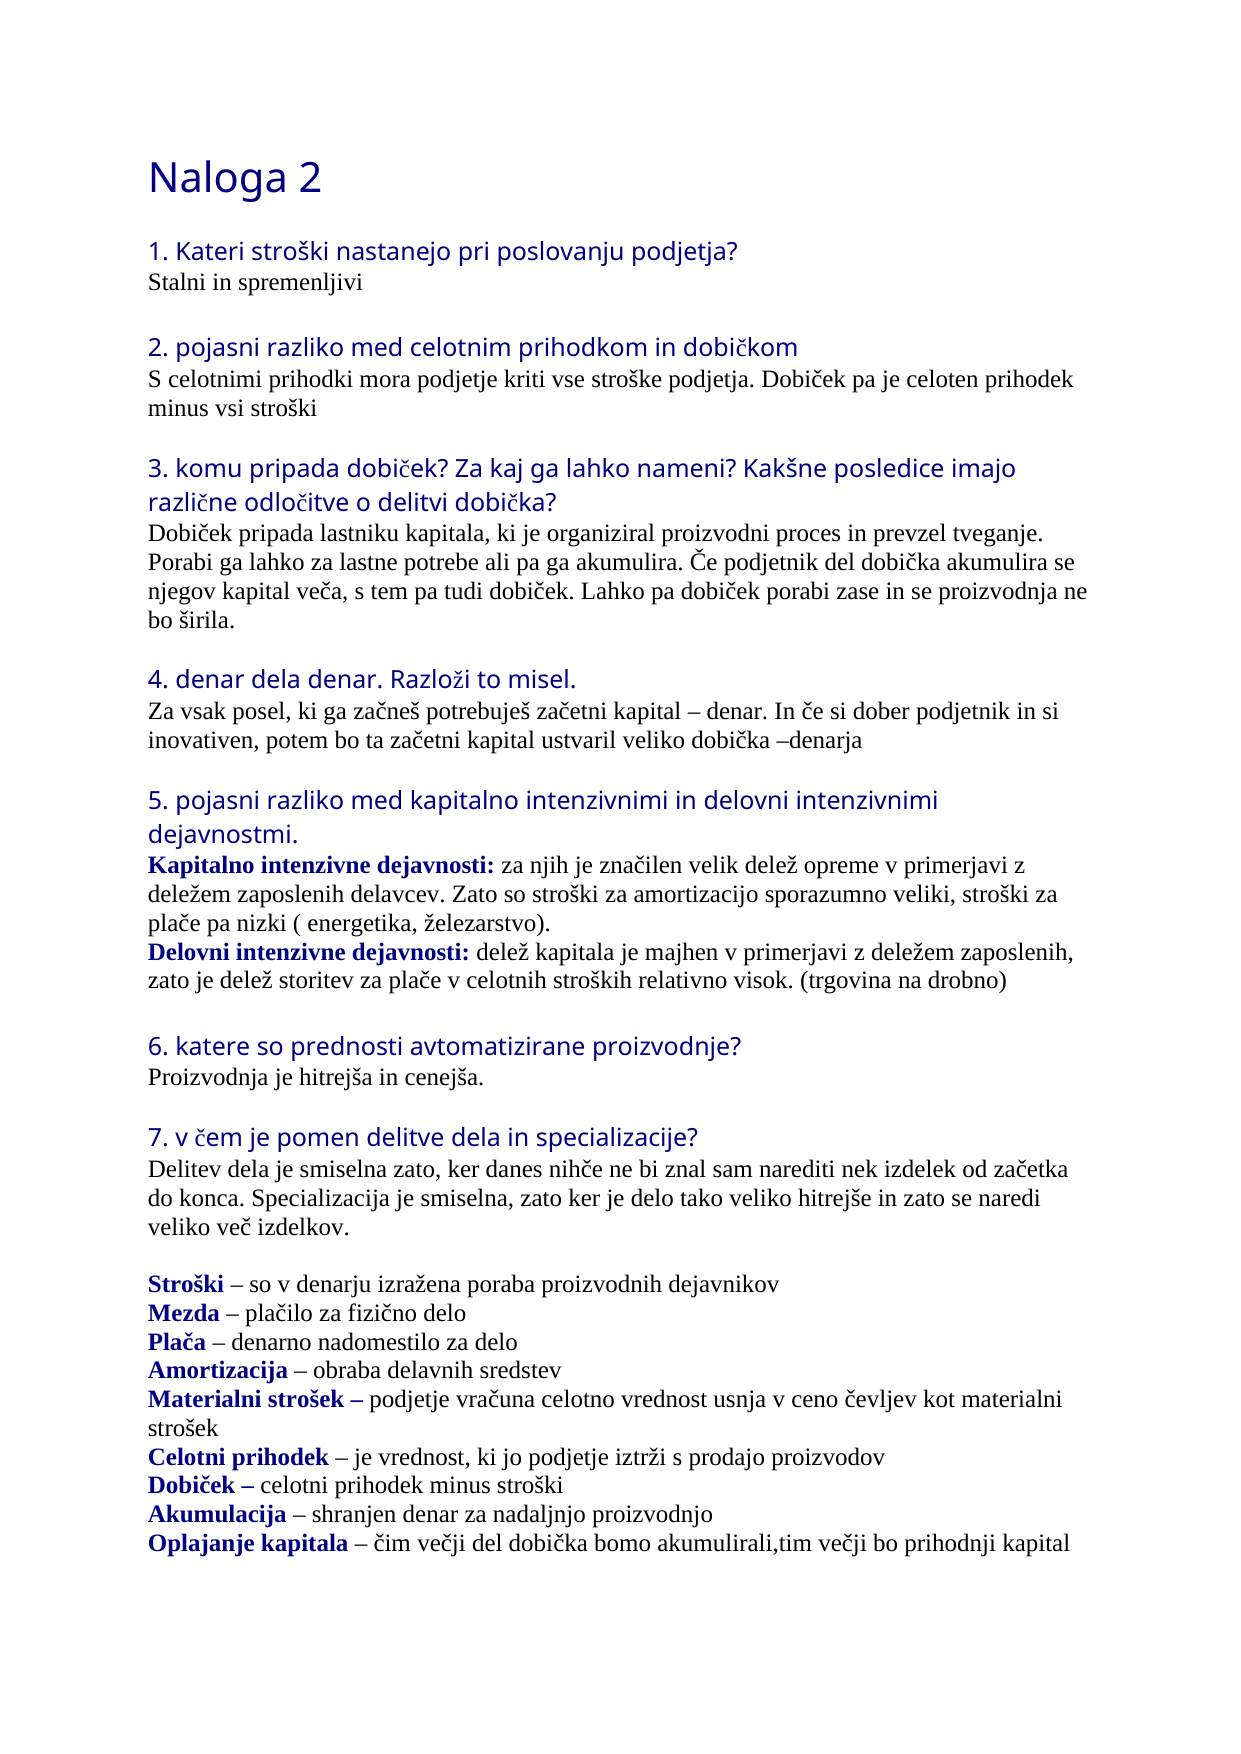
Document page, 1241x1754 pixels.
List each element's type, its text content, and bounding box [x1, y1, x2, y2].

text Dobiček pripada lastniku kapitala, ki je organiziral proizvodni proces in prevzel tveganje. Porabi ga lahko za lastne potrebe ali pa ga akumulira. Če podjetnik del dobička akumulira se njegov kapital veča, s tem pa tudi dobiček. Lahko pa dobiček porabi zase in se proizvodnja ne bo širila. [148, 518, 1093, 633]
text 1. Kateri stroški nastanejo pri poslovanju podjetja? [148, 233, 1093, 267]
text Mezda – plačilo za fizično delo [148, 1298, 1093, 1327]
text Delovni intenzivne dejavnosti: delež kapitala je majhen v primerjavi z deležem zaposlenih, zato je delež storitev za plače v celotnih stroških relativno visok. (trgovina na drobno) [148, 937, 1093, 994]
text 5. pojasni razliko med kapitalno intenzivnimi in delovni intenzivnimi dejavnostmi. [148, 782, 1093, 851]
text Delitev dela je smiselna zato, ker danes nihče ne bi znal sam narediti nek izdelek od začetka do konca. Specializacija je smiselna, zato ker je delo tako veliko hitrejše in zato se naredi veliko več izdelkov. [148, 1154, 1093, 1240]
text 6. katere so prednosti avtomatizirane proizvodnje? [148, 1028, 1093, 1062]
text Materialni strošek – podjetje vračuna celotno vrednost usnja v ceno čevljev kot materialni strošek [148, 1384, 1093, 1442]
text 2. pojasni razliko med celotnim prihodkom in dobičkom [148, 330, 1093, 364]
text 3. komu pripada dobiček? Za kaj ga lahko nameni? Kakšne posledice imajo različne odločitve o delitvi dobička? [148, 450, 1093, 518]
text Za vsak posel, ki ga začneš potrebuješ začetni kapital – denar. In če si dober podjetnik in si inovativen, potem bo ta začetni kapital ustvaril veliko dobička –denarja [148, 696, 1093, 754]
text 7. v čem je pomen delitve dela in specializacije? [148, 1120, 1093, 1154]
text Akumulacija – shranjen denar za nadaljnjo proizvodnjo [148, 1499, 1093, 1528]
text Plača – denarno nadomestilo za delo [148, 1327, 1093, 1355]
text Amortizacija – obraba delavnih sredstev [148, 1355, 1093, 1384]
text 4. denar dela denar. Razloži to misel. [148, 662, 1093, 696]
text Naloga 2 [148, 148, 1093, 204]
text Celotni prihodek – je vrednost, ki jo podjetje iztrži s prodajo proizvodov [148, 1442, 1093, 1470]
text S celotnimi prihodki mora podjetje kriti vse stroške podjetja. Dobiček pa je celoten prihodek minus vsi stroški [148, 364, 1093, 422]
text Proizvodnja je hitrejša in cenejša. [148, 1062, 1093, 1091]
text Stalni in spremenljivi [148, 267, 1093, 296]
text Kapitalno intenzivne dejavnosti: za njih je značilen velik delež opreme v primerjavi z deležem zaposlenih delavcev. Zato so stroški za amortizacijo sporazumno veliki, stroški za plače pa nizki ( energetika, železarstvo). [148, 851, 1093, 937]
text Dobiček – celotni prihodek minus stroški [148, 1470, 1093, 1499]
text Stroški – so v denarju izražena poraba proizvodnih dejavnikov [148, 1269, 1093, 1298]
text Oplajanje kapitala – čim večji del dobička bomo akumulirali,tim večji bo prihodnji kapital [148, 1528, 1093, 1557]
